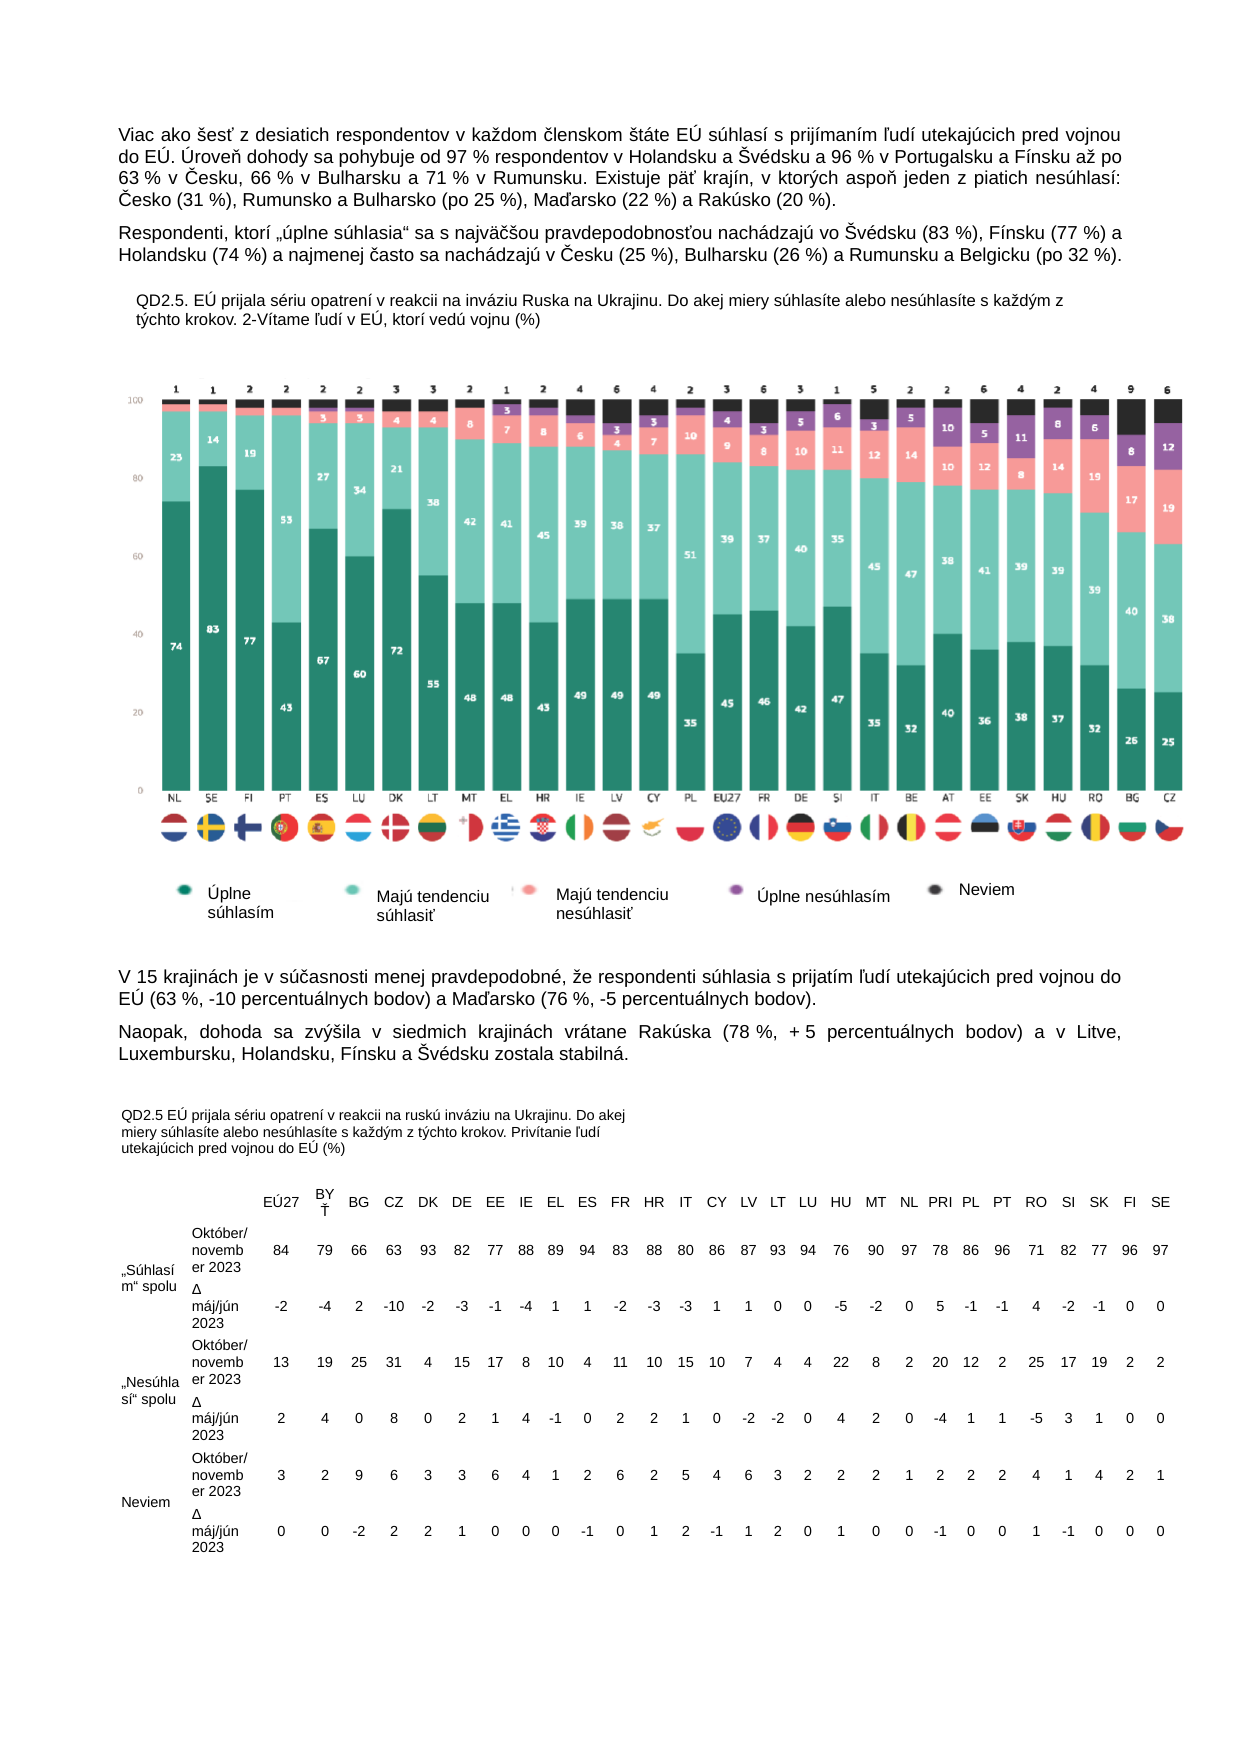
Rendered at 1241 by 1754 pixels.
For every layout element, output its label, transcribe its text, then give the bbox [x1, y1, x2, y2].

table_cell BYŤ [308, 1183, 341, 1222]
table_cell 6 [376, 1446, 411, 1503]
table_cell 20 [925, 1334, 955, 1390]
table_cell PL [955, 1183, 986, 1222]
table_cell [118, 1160, 189, 1182]
table_cell 0 [571, 1390, 604, 1446]
table_cell [571, 1160, 604, 1182]
picture [118, 378, 1191, 849]
table_cell 1 [671, 1390, 700, 1446]
table_cell 87 [734, 1222, 763, 1278]
table_cell -2 [763, 1390, 792, 1446]
table_cell 4 [512, 1446, 540, 1503]
table_cell 12 [955, 1334, 986, 1390]
table_cell 0 [955, 1503, 986, 1559]
table_cell [376, 1160, 411, 1182]
table_cell 3 [254, 1446, 308, 1503]
table_cell -1 [925, 1503, 955, 1559]
table_cell 1 [955, 1390, 986, 1446]
table_cell 88 [512, 1222, 540, 1278]
table_cell 22 [824, 1334, 858, 1390]
table_cell [512, 1160, 540, 1182]
table_cell LV [734, 1183, 763, 1222]
table_cell [824, 1160, 858, 1182]
table_cell 2 [445, 1390, 479, 1446]
table_cell Október/november 2023 [189, 1222, 254, 1278]
table_cell -2 [604, 1278, 637, 1334]
table_cell 10 [637, 1334, 671, 1390]
table_cell SK [1083, 1183, 1116, 1222]
table_cell 7 [734, 1334, 763, 1390]
table_header [1054, 1104, 1083, 1160]
table_cell 0 [986, 1503, 1018, 1559]
table_cell Δ máj/jún 2023 [189, 1390, 254, 1446]
table_cell SI [1054, 1183, 1083, 1222]
table_cell 1 [540, 1446, 571, 1503]
table_cell PT [986, 1183, 1018, 1222]
table_cell 4 [411, 1334, 445, 1390]
table_cell 8 [512, 1334, 540, 1390]
table_cell IT [671, 1183, 700, 1222]
table_cell 86 [700, 1222, 734, 1278]
table_cell 2 [1116, 1446, 1144, 1503]
table_header QD2.5 EÚ prijala sériu opatrení v reakcii na ruskú inváziu na Ukrajinu. Do akej miery súhlasíte alebo nesúhlasíte s každým z týchto krokov. Privítanie ľudí utekajúcich pred vojnou do EÚ (%) [118, 1104, 637, 1160]
table_cell -1 [479, 1278, 512, 1334]
table_cell „Súhlasím“ spolu [118, 1222, 189, 1334]
table_cell 97 [893, 1222, 925, 1278]
table_cell [254, 1160, 308, 1182]
table_cell 1 [734, 1503, 763, 1559]
table_header [858, 1104, 893, 1160]
table_cell 2 [571, 1446, 604, 1503]
table_cell Október/november 2023 [189, 1446, 254, 1503]
table_cell [1083, 1160, 1116, 1182]
table_cell 3 [1054, 1390, 1083, 1446]
table_cell 79 [308, 1222, 341, 1278]
table_cell -4 [308, 1278, 341, 1334]
table_cell 77 [1083, 1222, 1116, 1278]
table_cell 4 [824, 1390, 858, 1446]
table_cell CZ [376, 1183, 411, 1222]
table_cell [1018, 1160, 1054, 1182]
table_cell 0 [1144, 1278, 1177, 1334]
table_cell [925, 1160, 955, 1182]
table_cell -2 [734, 1390, 763, 1446]
table_cell 0 [700, 1390, 734, 1446]
table_cell [540, 1160, 571, 1182]
table_cell -2 [411, 1278, 445, 1334]
table_cell 0 [1083, 1503, 1116, 1559]
table_cell CY [700, 1183, 734, 1222]
table_cell 66 [341, 1222, 376, 1278]
table_cell Δ máj/jún 2023 [189, 1278, 254, 1334]
table_cell 19 [308, 1334, 341, 1390]
table_cell 4 [308, 1390, 341, 1446]
table_cell 97 [1144, 1222, 1177, 1278]
table_cell 96 [1116, 1222, 1144, 1278]
table_cell 2 [763, 1503, 792, 1559]
table_cell LU [792, 1183, 823, 1222]
table_cell 4 [1018, 1446, 1054, 1503]
table_cell 0 [792, 1503, 823, 1559]
table_cell [955, 1160, 986, 1182]
table_cell [604, 1160, 637, 1182]
table_cell 84 [254, 1222, 308, 1278]
table_cell 0 [604, 1503, 637, 1559]
table_cell 2 [925, 1446, 955, 1503]
table_cell 3 [445, 1446, 479, 1503]
table_cell 89 [540, 1222, 571, 1278]
table_cell 0 [893, 1390, 925, 1446]
table_cell [1144, 1160, 1177, 1182]
table_cell -3 [671, 1278, 700, 1334]
table_cell 0 [254, 1503, 308, 1559]
table_cell [341, 1160, 376, 1182]
table_cell 1 [1054, 1446, 1083, 1503]
table_cell 2 [411, 1503, 445, 1559]
table_cell LT [763, 1183, 792, 1222]
table_cell [986, 1160, 1018, 1182]
table_cell 15 [445, 1334, 479, 1390]
table_cell -5 [1018, 1390, 1054, 1446]
table_cell DE [445, 1183, 479, 1222]
table_cell 11 [604, 1334, 637, 1390]
table_cell 2 [955, 1446, 986, 1503]
table_cell 94 [571, 1222, 604, 1278]
table_cell [637, 1160, 671, 1182]
table_cell 9 [341, 1446, 376, 1503]
table_cell 6 [604, 1446, 637, 1503]
table_cell 5 [671, 1446, 700, 1503]
table_cell -4 [925, 1390, 955, 1446]
table_cell [445, 1160, 479, 1182]
table_cell [189, 1160, 254, 1182]
table_cell 2 [1144, 1334, 1177, 1390]
table_cell 2 [858, 1446, 893, 1503]
table_cell [189, 1183, 254, 1222]
table_cell 2 [671, 1503, 700, 1559]
table_cell 90 [858, 1222, 893, 1278]
table_cell -1 [986, 1278, 1018, 1334]
table_cell -10 [376, 1278, 411, 1334]
table_cell 76 [824, 1222, 858, 1278]
table_cell 77 [479, 1222, 512, 1278]
table_cell 13 [254, 1334, 308, 1390]
table_header [792, 1104, 823, 1160]
table_header [824, 1104, 858, 1160]
table_cell 2 [254, 1390, 308, 1446]
table_cell -1 [700, 1503, 734, 1559]
table_cell 2 [986, 1334, 1018, 1390]
table_cell 4 [792, 1334, 823, 1390]
text Viac ako šesť z desiatich respondentov v každom členskom štáte EÚ súhlasí s prijímaním ľudí utekajúcich pred vojnou do EÚ. Úroveň dohody sa pohybuje od 97 % respondentov v Holandsku a Švédsku a 96 % v Portugalsku a Fínsku až po 63 % v Česku, 66 % v Bulharsku a 71 % v Rumunsku. Existuje päť krajín, v ktorých aspoň jeden z piatich nesúhlasí: Česko (31 %), Rumunsko a Bulharsko (po 25 %), Maďarsko (22 %) a Rakúsko (20 %). [118, 124, 1122, 210]
table_cell IE [512, 1183, 540, 1222]
table_cell Október/november 2023 [189, 1334, 254, 1390]
table_cell 10 [700, 1334, 734, 1390]
table_cell 63 [376, 1222, 411, 1278]
table_cell 0 [792, 1390, 823, 1446]
table_header [925, 1104, 955, 1160]
table_header [1083, 1104, 1116, 1160]
table_cell 3 [763, 1446, 792, 1503]
table_cell 0 [893, 1278, 925, 1334]
table_cell [308, 1160, 341, 1182]
table_header [1116, 1104, 1144, 1160]
table_cell 6 [479, 1446, 512, 1503]
table_cell 1 [571, 1278, 604, 1334]
table_cell 1 [824, 1503, 858, 1559]
text Respondenti, ktorí „úplne súhlasia“ sa s najväčšou pravdepodobnosťou nachádzajú vo Švédsku (83 %), Fínsku (77 %) a Holandsku (74 %) a najmenej často sa nachádzajú v Česku (25 %), Bulharsku (26 %) a Rumunsku a Belgicku (po 32 %). [118, 222, 1122, 265]
table_header [1144, 1104, 1177, 1160]
table_cell 1 [1018, 1503, 1054, 1559]
text V 15 krajinách je v súčasnosti menej pravdepodobné, že respondenti súhlasia s prijatím ľudí utekajúcich pred vojnou do EÚ (63 %, -10 percentuálnych bodov) a Maďarsko (76 %, -5 percentuálnych bodov). [118, 966, 1122, 1009]
table_cell 2 [376, 1503, 411, 1559]
table_cell 0 [763, 1278, 792, 1334]
table_cell 4 [512, 1390, 540, 1446]
table_cell 93 [763, 1222, 792, 1278]
table_cell 1 [479, 1390, 512, 1446]
table_cell ES [571, 1183, 604, 1222]
table_cell 88 [637, 1222, 671, 1278]
table_cell -1 [571, 1503, 604, 1559]
table_cell 2 [637, 1446, 671, 1503]
table_cell 4 [1083, 1446, 1116, 1503]
table_cell 1 [700, 1278, 734, 1334]
table_cell 19 [1083, 1334, 1116, 1390]
table_cell 71 [1018, 1222, 1054, 1278]
table_header [1018, 1104, 1054, 1160]
table_cell 0 [792, 1278, 823, 1334]
table_cell [1116, 1160, 1144, 1182]
table_cell 4 [763, 1334, 792, 1390]
table_cell [1054, 1160, 1083, 1182]
table_cell [763, 1160, 792, 1182]
table_cell 0 [479, 1503, 512, 1559]
table_header [955, 1104, 986, 1160]
table_cell HR [637, 1183, 671, 1222]
table_cell 0 [1116, 1278, 1144, 1334]
table_cell 1 [637, 1503, 671, 1559]
table_cell MT [858, 1183, 893, 1222]
table_cell -1 [1054, 1503, 1083, 1559]
table_cell 1 [986, 1390, 1018, 1446]
table_cell 10 [540, 1334, 571, 1390]
table_header [637, 1104, 671, 1160]
table_cell 2 [792, 1446, 823, 1503]
table_cell 0 [893, 1503, 925, 1559]
text Naopak, dohoda sa zvýšila v siedmich krajinách vrátane Rakúska (78 %, + 5 percentuálnych bodov) a v Litve, Luxembursku, Holandsku, Fínsku a Švédsku zostala stabilná. [118, 1021, 1122, 1064]
table_cell 1 [1083, 1390, 1116, 1446]
table_cell 1 [540, 1278, 571, 1334]
table_cell -1 [540, 1390, 571, 1446]
table_cell 4 [1018, 1278, 1054, 1334]
table_cell 8 [376, 1390, 411, 1446]
table_cell DK [411, 1183, 445, 1222]
table_cell -1 [955, 1278, 986, 1334]
table_cell [858, 1160, 893, 1182]
table_cell HU [824, 1183, 858, 1222]
table_header [734, 1104, 763, 1160]
table_cell EE [479, 1183, 512, 1222]
table_cell 0 [512, 1503, 540, 1559]
table_cell SE [1144, 1183, 1177, 1222]
table_cell 93 [411, 1222, 445, 1278]
table_cell 1 [734, 1278, 763, 1334]
table_cell 2 [824, 1446, 858, 1503]
table_cell „Nesúhlasí“ spolu [118, 1334, 189, 1446]
table_cell 0 [540, 1503, 571, 1559]
table_cell [700, 1160, 734, 1182]
table_cell -2 [254, 1278, 308, 1334]
table_cell 1 [445, 1503, 479, 1559]
table_header [671, 1104, 700, 1160]
table_cell -2 [341, 1503, 376, 1559]
table_cell 3 [411, 1446, 445, 1503]
table_cell 6 [734, 1446, 763, 1503]
table_cell 17 [479, 1334, 512, 1390]
table_cell 0 [1144, 1503, 1177, 1559]
table_cell 2 [308, 1446, 341, 1503]
table_cell 80 [671, 1222, 700, 1278]
table_cell 0 [308, 1503, 341, 1559]
table_cell 2 [637, 1390, 671, 1446]
table_cell 25 [1018, 1334, 1054, 1390]
table_cell [893, 1160, 925, 1182]
table_cell 96 [986, 1222, 1018, 1278]
table_cell -5 [824, 1278, 858, 1334]
table_cell 2 [893, 1334, 925, 1390]
table_cell 17 [1054, 1334, 1083, 1390]
table_cell 86 [955, 1222, 986, 1278]
table_cell 0 [1116, 1390, 1144, 1446]
table_cell Neviem [118, 1446, 189, 1559]
table_cell Δ máj/jún 2023 [189, 1503, 254, 1559]
table_cell -2 [858, 1278, 893, 1334]
table_cell 2 [604, 1390, 637, 1446]
table_cell PRI [925, 1183, 955, 1222]
table_cell FI [1116, 1183, 1144, 1222]
table_cell -2 [1054, 1278, 1083, 1334]
table_cell 0 [341, 1390, 376, 1446]
table_cell 1 [1144, 1446, 1177, 1503]
table_cell 5 [925, 1278, 955, 1334]
table_cell 15 [671, 1334, 700, 1390]
table_cell 82 [1054, 1222, 1083, 1278]
table_cell 94 [792, 1222, 823, 1278]
table_cell EL [540, 1183, 571, 1222]
table_cell 2 [341, 1278, 376, 1334]
table_cell -3 [445, 1278, 479, 1334]
table_cell 0 [1144, 1390, 1177, 1446]
table_cell [118, 1183, 189, 1222]
table_cell RO [1018, 1183, 1054, 1222]
table_cell EÚ27 [254, 1183, 308, 1222]
table_cell NL [893, 1183, 925, 1222]
table_cell 2 [858, 1390, 893, 1446]
table_cell -3 [637, 1278, 671, 1334]
table_cell 4 [700, 1446, 734, 1503]
table_cell 78 [925, 1222, 955, 1278]
table_cell -4 [512, 1278, 540, 1334]
table_header [700, 1104, 734, 1160]
table_cell 31 [376, 1334, 411, 1390]
table_header [763, 1104, 792, 1160]
table_cell 83 [604, 1222, 637, 1278]
table_cell 25 [341, 1334, 376, 1390]
table_cell 82 [445, 1222, 479, 1278]
table_cell 1 [893, 1446, 925, 1503]
table_cell 0 [411, 1390, 445, 1446]
table_cell [671, 1160, 700, 1182]
table_cell 0 [1116, 1503, 1144, 1559]
table_header [986, 1104, 1018, 1160]
table_cell 4 [571, 1334, 604, 1390]
table_cell [479, 1160, 512, 1182]
table_cell 2 [1116, 1334, 1144, 1390]
table_cell FR [604, 1183, 637, 1222]
table_cell 8 [858, 1334, 893, 1390]
table_header [893, 1104, 925, 1160]
table_cell 2 [986, 1446, 1018, 1503]
table_cell 0 [858, 1503, 893, 1559]
table_cell [734, 1160, 763, 1182]
table_cell BG [341, 1183, 376, 1222]
table_cell -1 [1083, 1278, 1116, 1334]
picture [162, 871, 950, 909]
table_cell [792, 1160, 823, 1182]
table_cell [411, 1160, 445, 1182]
